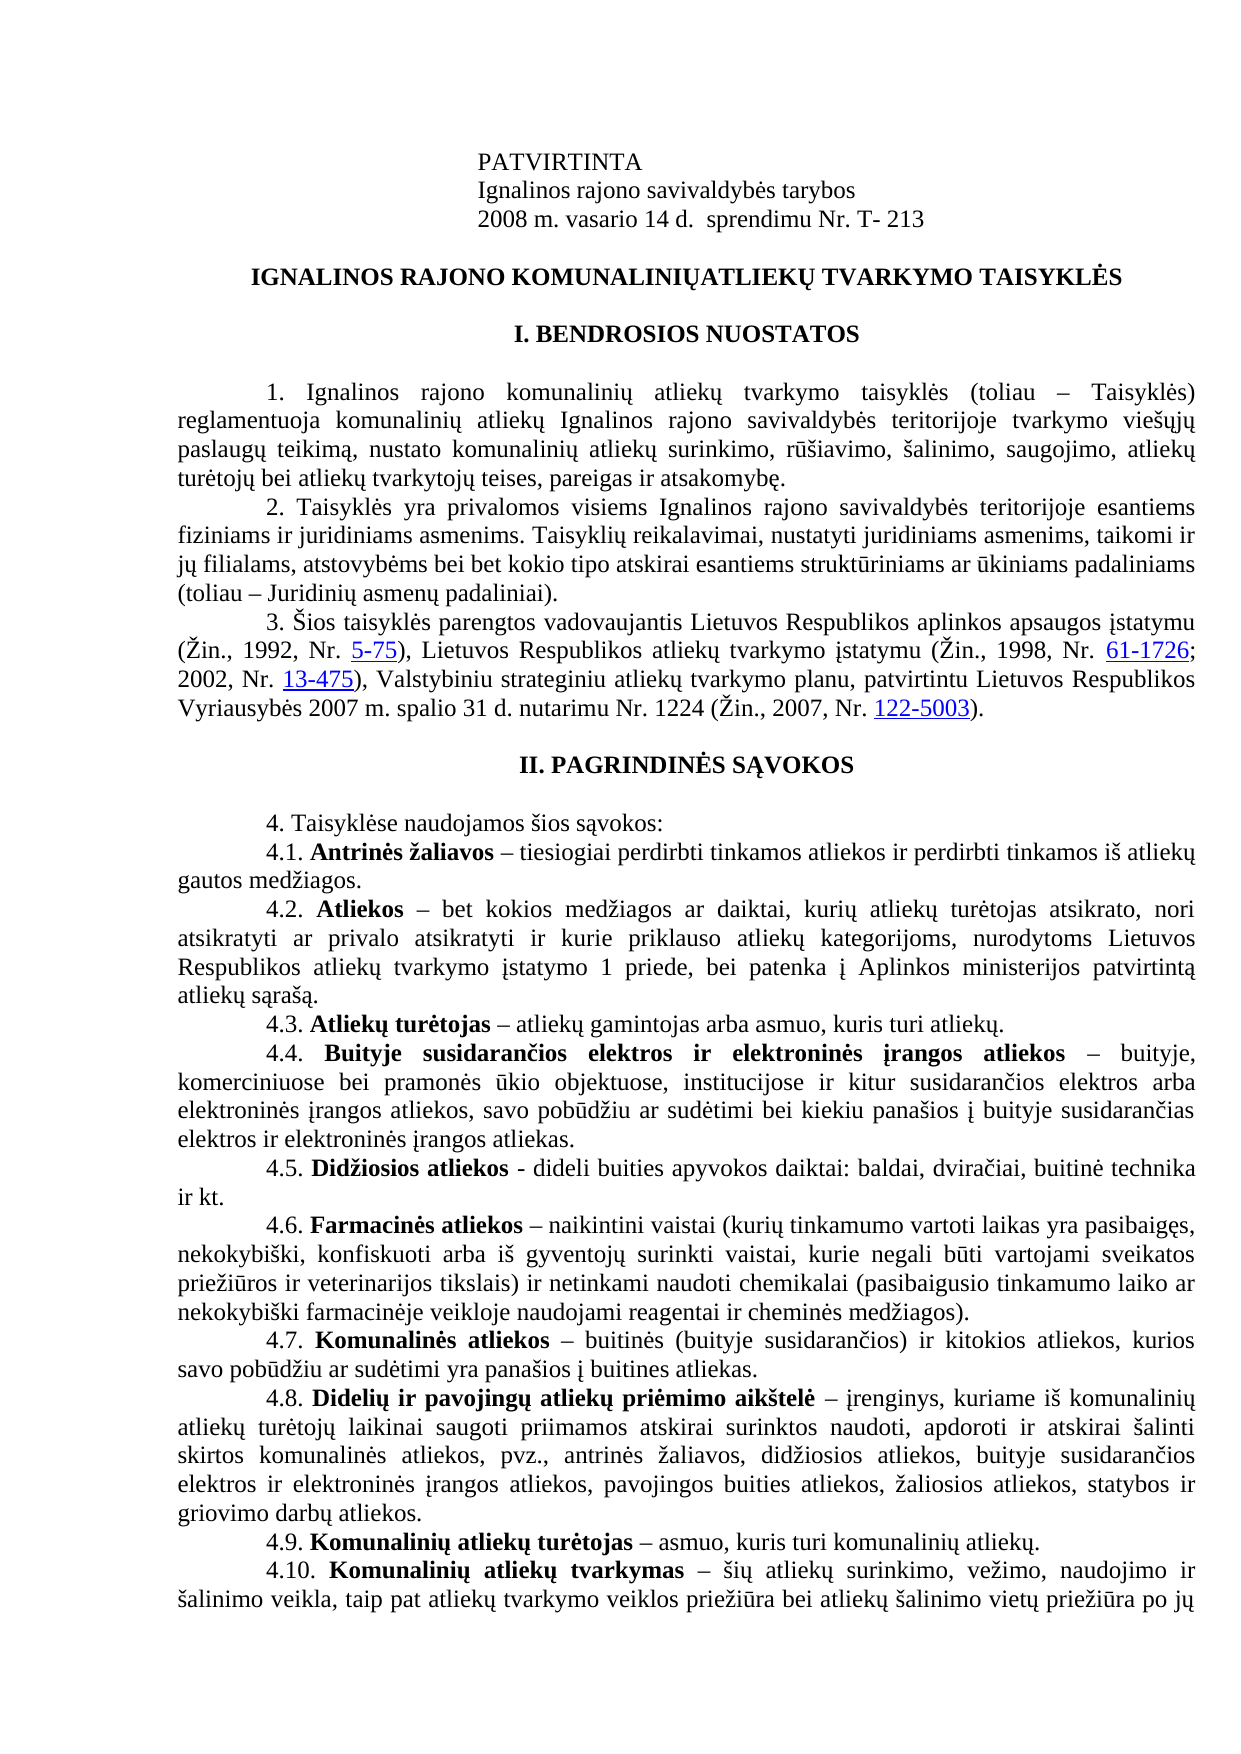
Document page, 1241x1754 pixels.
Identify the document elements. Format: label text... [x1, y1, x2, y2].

text Ignalinos rajono savivaldybės tarybos [177, 176, 1196, 204]
text I. Bendrosios nuostatos [177, 319, 1196, 348]
text IGNALINOS RAJONO KOMUNALINIŲATLIEKŲ TVARKYMO TAISYKLĖS [177, 262, 1196, 291]
text II. PAGRINDINĖS SĄVOKOS [177, 751, 1196, 779]
text 4.5. Didžiosios atliekos - dideli buities apyvokos daiktai: baldai, dviračiai, buitinė technika ir kt. [177, 1153, 1196, 1211]
text 3. Šios taisyklės parengtos vadovaujantis Lietuvos Respublikos aplinkos apsaugos įstatymu (Žin., 1992, Nr. 5-75), Lietuvos Respublikos atliekų tvarkymo įstatymu (Žin., 1998, Nr. 61-1726; 2002, Nr. 13-475), Valstybiniu strateginiu atliekų tvarkymo planu, patvirtintu Lietuvos Respublikos Vyriausybės 2007 m. spalio 31 d. nutarimu Nr. 1224 (Žin., 2007, Nr. 122-5003). [177, 607, 1196, 722]
text 4.1. Antrinės žaliavos – tiesiogiai perdirbti tinkamos atliekos ir perdirbti tinkamos iš atliekų gautos medžiagos. [177, 837, 1196, 894]
text 4.9. Komunalinių atliekų turėtojas – asmuo, kuris turi komunalinių atliekų. [177, 1527, 1196, 1556]
text 4.8. Didelių ir pavojingų atliekų priėmimo aikštelė – įrenginys, kuriame iš komunalinių atliekų turėtojų laikinai saugoti priimamos atskirai surinktos naudoti, apdoroti ir atskirai šalinti skirtos komunalinės atliekos, pvz., antrinės žaliavos, didžiosios atliekos, buityje susidarančios elektros ir elektroninės įrangos atliekos, pavojingos buities atliekos, žaliosios atliekos, statybos ir griovimo darbų atliekos. [177, 1383, 1196, 1527]
text 4. Taisyklėse naudojamos šios sąvokos: [177, 808, 1196, 837]
text 2. Taisyklės yra privalomos visiems Ignalinos rajono savivaldybės teritorijoje esantiems fiziniams ir juridiniams asmenims. Taisyklių reikalavimai, nustatyti juridiniams asmenims, taikomi ir jų filialams, atstovybėms bei bet kokio tipo atskirai esantiems struktūriniams ar ūkiniams padaliniams (toliau – Juridinių asmenų padaliniai). [177, 492, 1196, 607]
text 4.3. Atliekų turėtojas – atliekų gamintojas arba asmuo, kuris turi atliekų. [177, 1009, 1196, 1038]
text 4.6. Farmacinės atliekos – naikintini vaistai (kurių tinkamumo vartoti laikas yra pasibaigęs, nekokybiški, konfiskuoti arba iš gyventojų surinkti vaistai, kurie negali būti vartojami sveikatos priežiūros ir veterinarijos tikslais) ir netinkami naudoti chemikalai (pasibaigusio tinkamumo laiko ar nekokybiški farmacinėje veikloje naudojami reagentai ir cheminės medžiagos). [177, 1211, 1196, 1326]
text PATVIRTINTA [177, 147, 1196, 176]
text 2008 m. vasario 14 d. sprendimu Nr. T- 213 [177, 204, 1196, 233]
text 1. Ignalinos rajono komunalinių atliekų tvarkymo taisyklės (toliau – Taisyklės) reglamentuoja komunalinių atliekų Ignalinos rajono savivaldybės teritorijoje tvarkymo viešųjų paslaugų teikimą, nustato komunalinių atliekų surinkimo, rūšiavimo, šalinimo, saugojimo, atliekų turėtojų bei atliekų tvarkytojų teises, pareigas ir atsakomybę. [177, 377, 1196, 492]
text 4.4. Buityje susidarančios elektros ir elektroninės įrangos atliekos – buityje, komerciniuose bei pramonės ūkio objektuose, institucijose ir kitur susidarančios elektros arba elektroninės įrangos atliekos, savo pobūdžiu ar sudėtimi bei kiekiu panašios į buityje susidarančias elektros ir elektroninės įrangos atliekas. [177, 1038, 1196, 1153]
text 4.10. Komunalinių atliekų tvarkymas – šių atliekų surinkimo, vežimo, naudojimo ir šalinimo veikla, taip pat atliekų tvarkymo veiklos priežiūra bei atliekų šalinimo vietų priežiūra po jų [177, 1556, 1196, 1613]
text 4.7. Komunalinės atliekos – buitinės (buityje susidarančios) ir kitokios atliekos, kurios savo pobūdžiu ar sudėtimi yra panašios į buitines atliekas. [177, 1326, 1196, 1383]
text 4.2. Atliekos – bet kokios medžiagos ar daiktai, kurių atliekų turėtojas atsikrato, nori atsikratyti ar privalo atsikratyti ir kurie priklauso atliekų kategorijoms, nurodytoms Lietuvos Respublikos atliekų tvarkymo įstatymo 1 priede, bei patenka į Aplinkos ministerijos patvirtintą atliekų sąrašą. [177, 894, 1196, 1009]
